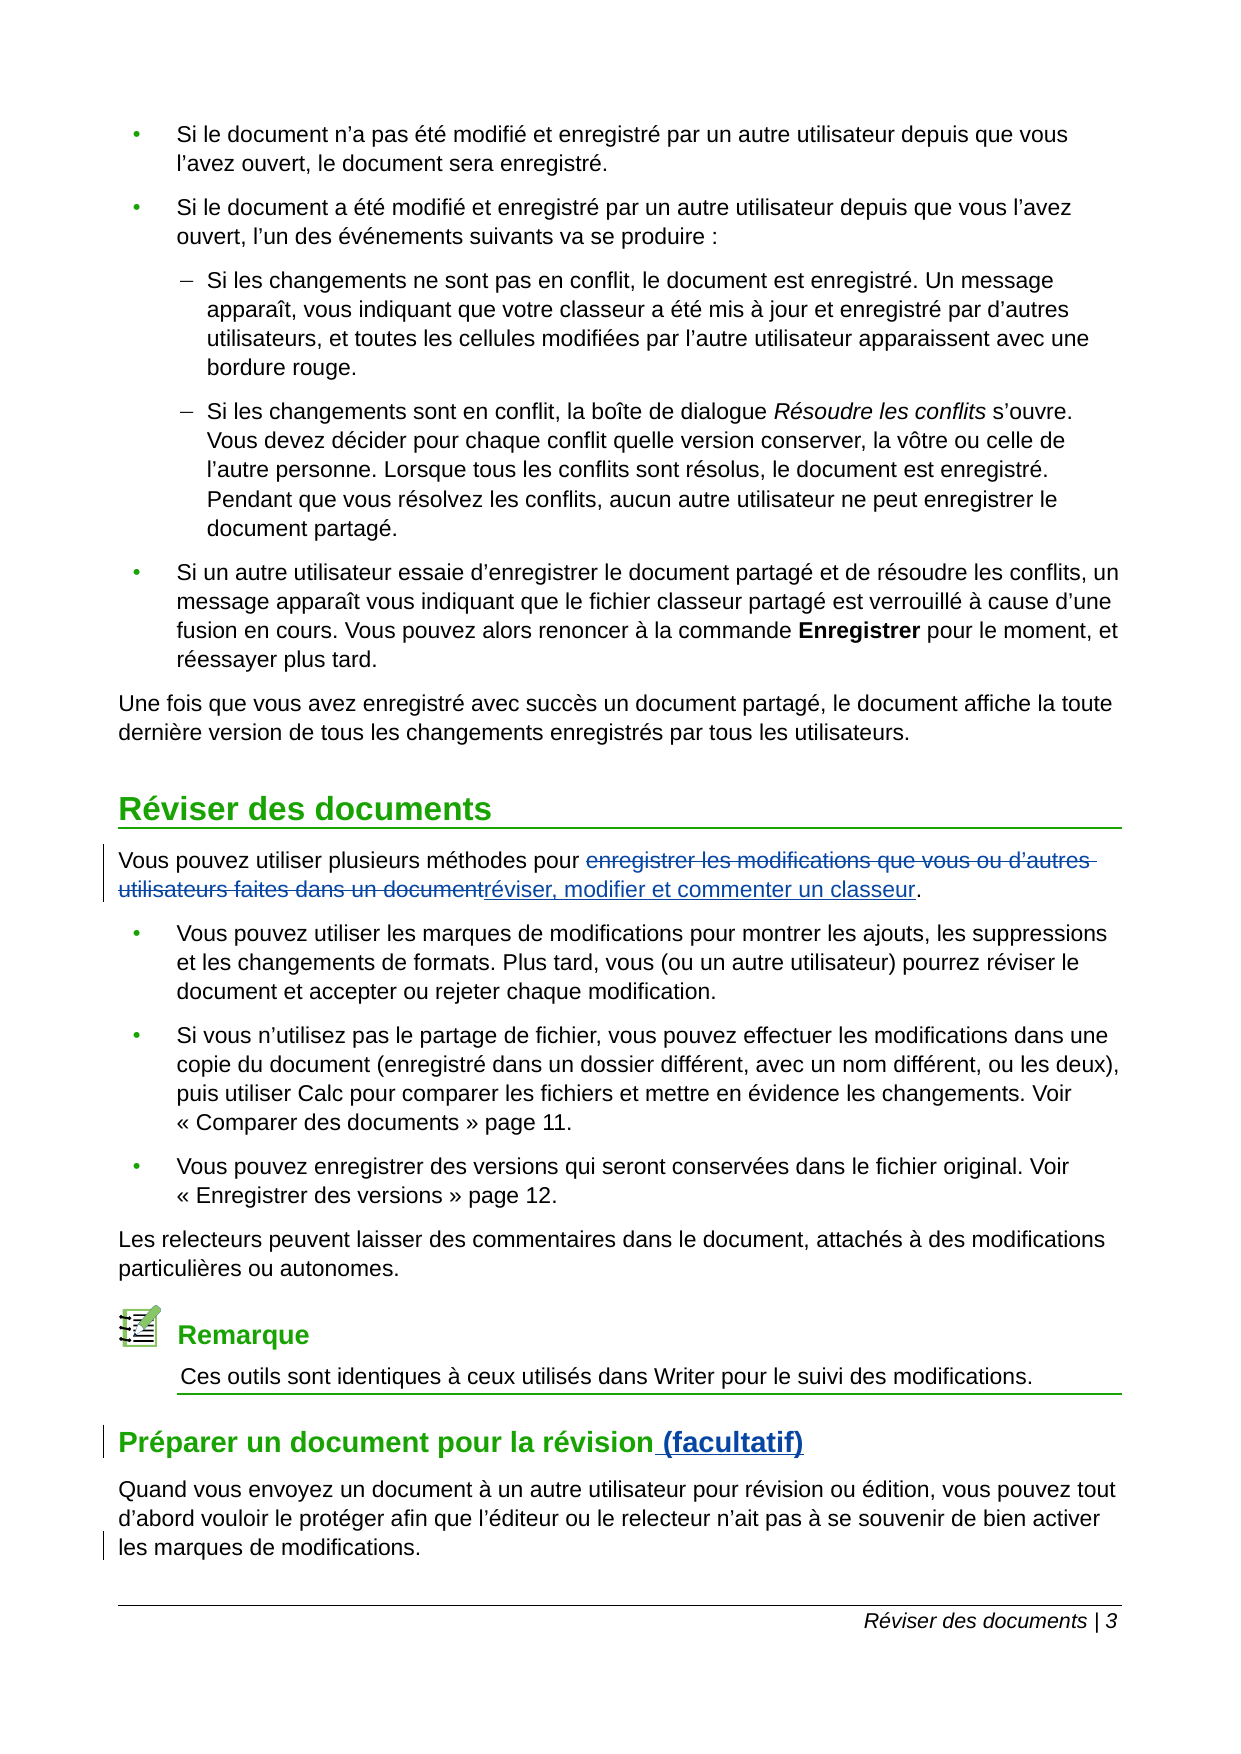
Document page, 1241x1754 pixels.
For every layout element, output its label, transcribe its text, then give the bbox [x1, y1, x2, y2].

list Vous pouvez enregistrer des versions qui seront conservées dans le fichier original. Voir « Enregistrer des versions » page 12. [133, 1150, 1122, 1209]
list Si vous n’utilisez pas le partage de fichier, vous pouvez effectuer les modifications dans une copie du document (enregistré dans un dossier différent, avec un nom différent, ou les deux), puis utiliser Calc pour comparer les fichiers et mettre en évidence les changements. Voir « Comparer des documents » page 11. [133, 1019, 1122, 1136]
list Remarque [118, 1304, 1122, 1350]
text Quand vous envoyez un document à un autre utilisateur pour révision ou édition, vous pouvez tout d’abord vouloir le protéger afin que l’éditeur ou le relecteur n’ait pas à se souvenir de bien activer les marques de modifications. [118, 1473, 1122, 1560]
subtitle Préparer un document pour la révision (facultatif) [118, 1424, 1122, 1458]
list Si le document a été modifié et enregistré par un autre utilisateur depuis que vous l’avez ouvert, l’un des événements suivants va se produire : [133, 191, 1122, 249]
text Les relecteurs peuvent laisser des commentaires dans le document, attachés à des modifications particulières ou autonomes. [118, 1223, 1122, 1282]
text Une fois que vous avez enregistré avec succès un document partagé, le document affiche la toute dernière version de tous les changements enregistrés par tous les utilisateurs. [118, 687, 1122, 745]
list Si le document n’a pas été modifié et enregistré par un autre utilisateur depuis que vous l’avez ouvert, le document sera enregistré. [133, 118, 1122, 176]
list Vous pouvez utiliser les marques de modifications pour montrer les ajouts, les suppressions et les changements de formats. Plus tard, vous (ou un autre utilisateur) pourrez réviser le document et accepter ou rejeter chaque modification. [133, 917, 1122, 1004]
text Ces outils sont identiques à ceux utilisés dans Writer pour le suivi des modifications. [177, 1358, 1122, 1393]
text Vous pouvez utiliser plusieurs méthodes pour réviser, modifier et commenter un classeur. [118, 844, 1122, 902]
subtitle Réviser des documents [118, 789, 1122, 827]
list Si les changements ne sont pas en conflit, le document est enregistré. Un message apparaît, vous indiquant que votre classeur a été mis à jour et enregistré par d’autres utilisateurs, et toutes les cellules modifiées par l’autre utilisateur apparaissent avec une bordure rouge. [177, 264, 1122, 381]
list Si les changements sont en conflit, la boîte de dialogue Résoudre les conflits s’ouvre. Vous devez décider pour chaque conflit quelle version conserver, la vôtre ou celle de l’autre personne. Lorsque tous les conflits sont résolus, le document est enregistré. Pendant que vous résolvez les conflits, aucun autre utilisateur ne peut enregistrer le document partagé. [177, 395, 1122, 541]
list Si un autre utilisateur essaie d’enregistrer le document partagé et de résoudre les conflits, un message apparaît vous indiquant que le fichier classeur partagé est verrouillé à cause d’une fusion en cours. Vous pouvez alors renoncer à la commande Enregistrer pour le moment, et réessayer plus tard. [133, 556, 1122, 672]
